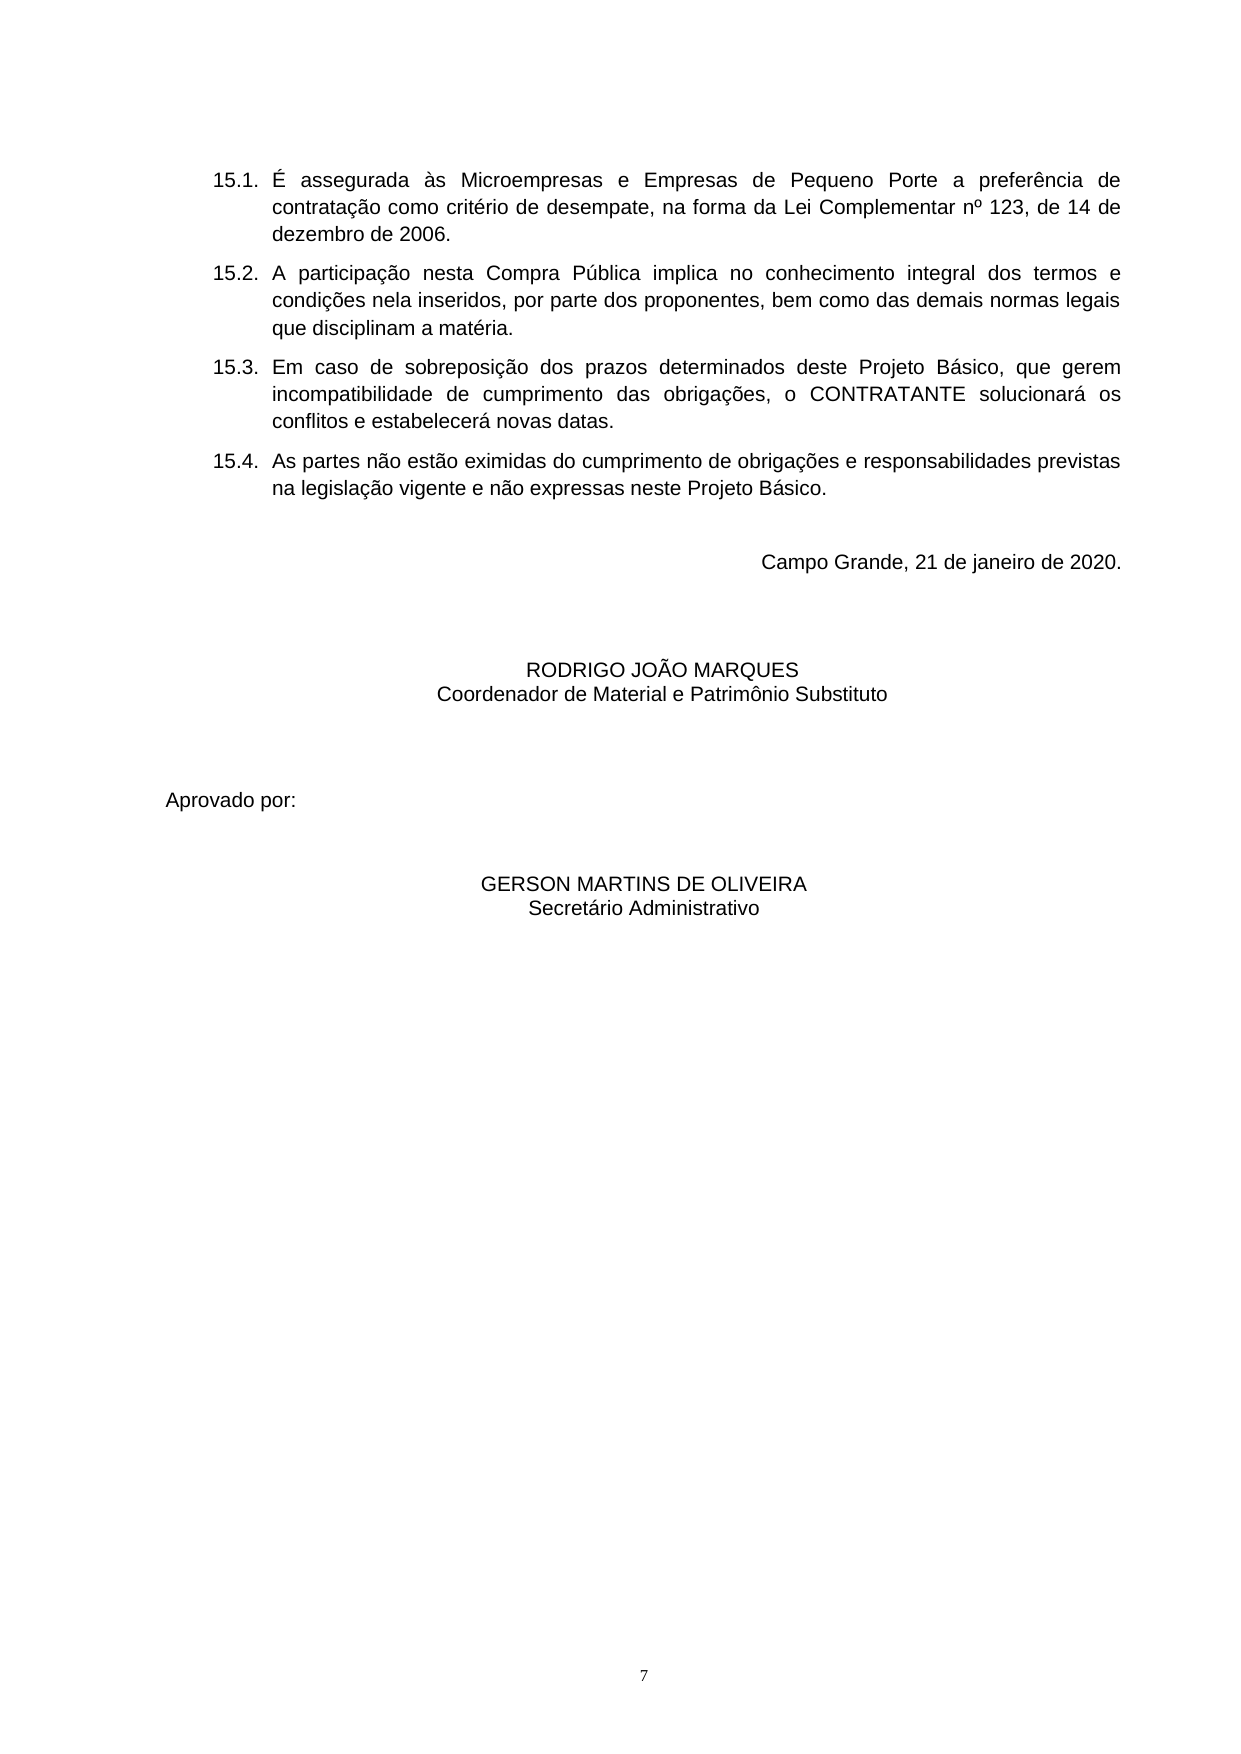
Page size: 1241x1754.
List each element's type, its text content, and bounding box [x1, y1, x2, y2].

text Secretário Administrativo [165, 896, 1122, 919]
text RODRIGO JOÃO MARQUES [203, 658, 1122, 682]
text Aprovado por: [165, 790, 1122, 811]
list As partes não estão eximidas do cumprimento de obrigações e responsabilidades previstas na legislação vigente e não expressas neste Projeto Básico. [213, 447, 1122, 501]
text Coordenador de Material e Patrimônio Substituto [203, 682, 1122, 706]
list É assegurada às Microempresas e Empresas de Pequeno Porte a preferência de contratação como critério de desempate, na forma da Lei Complementar nº 123, de 14 de dezembro de 2006. [213, 165, 1122, 247]
text GERSON MARTINS DE OLIVEIRA [165, 872, 1122, 896]
list Em caso de sobreposição dos prazos determinados deste Projeto Básico, que gerem incompatibilidade de cumprimento das obrigações, o CONTRATANTE solucionará os conflitos e estabelecerá novas datas. [213, 353, 1122, 434]
list A participação nesta Compra Pública implica no conhecimento integral dos termos e condições nela inseridos, por parte dos proponentes, bem como das demais normas legais que disciplinam a matéria. [213, 259, 1122, 340]
text Campo Grande, 21 de janeiro de 2020. [165, 550, 1122, 574]
